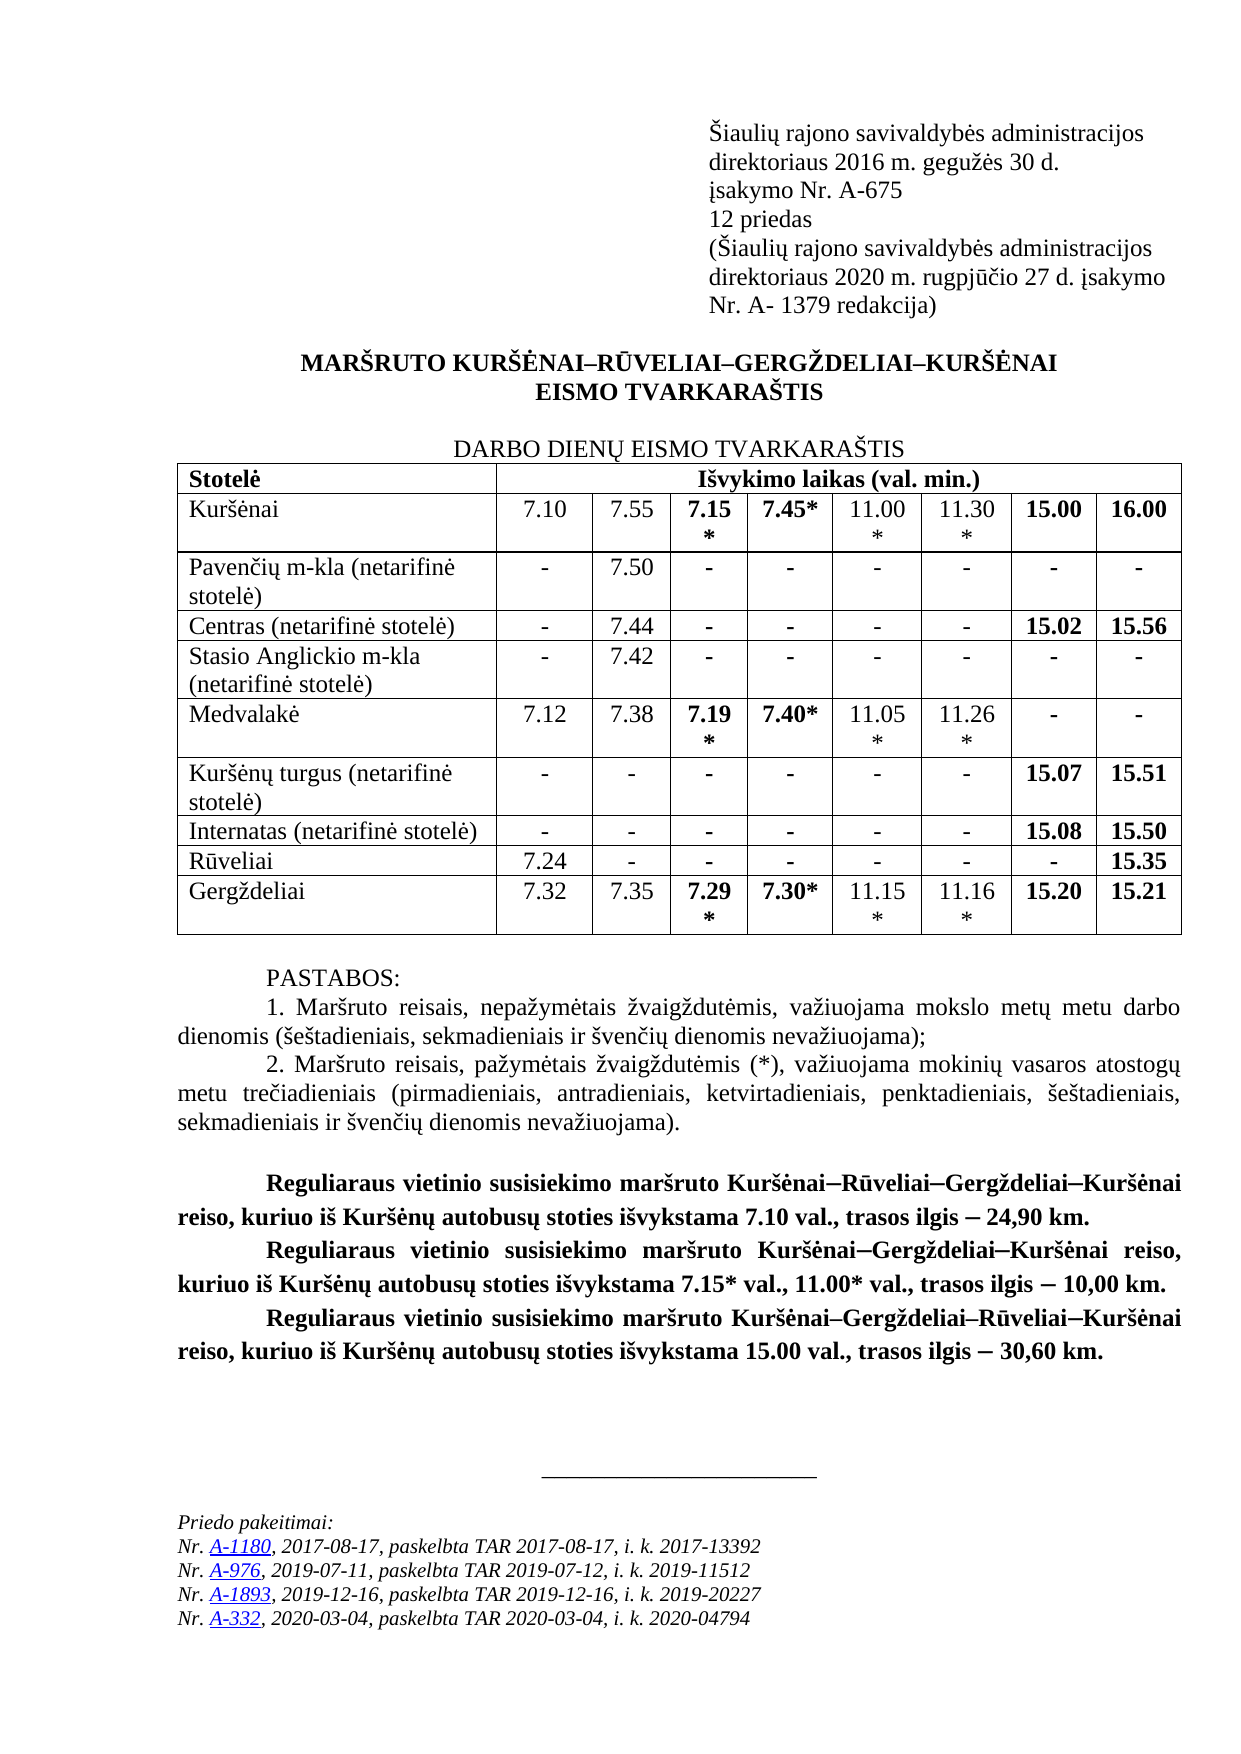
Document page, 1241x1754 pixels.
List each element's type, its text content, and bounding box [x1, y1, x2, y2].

table_cell Kuršėnų turgus (netarifinė stotelė) [178, 758, 496, 815]
table_cell - [922, 611, 1011, 640]
table_cell 15.02 [1012, 611, 1096, 640]
text PASTABOS: [177, 963, 1181, 992]
table_cell - [833, 611, 921, 640]
table_cell Centras (netarifinė stotelė) [178, 611, 496, 640]
table_cell 15.35 [1097, 846, 1181, 875]
text Nr. A-1893, 2019-12-16, paskelbta TAR 2019-12-16, i. k. 2019-20227 [177, 1582, 1181, 1606]
table_cell Gergždeliai [178, 876, 496, 933]
table_cell - [748, 553, 832, 610]
table_cell - [1097, 553, 1181, 610]
table_cell - [833, 846, 921, 875]
table_cell - [748, 816, 832, 845]
text Nr. A-976, 2019-07-11, paskelbta TAR 2019-07-12, i. k. 2019-11512 [177, 1558, 1181, 1582]
table_cell - [593, 846, 670, 875]
table_cell - [833, 641, 921, 698]
table_cell - [922, 553, 1011, 610]
table_cell 7.55 [593, 494, 670, 551]
text Nr. A-1180, 2017-08-17, paskelbta TAR 2017-08-17, i. k. 2017-13392 [177, 1534, 1181, 1558]
text 1. Maršruto reisais, nepažymėtais žvaigždutėmis, važiuojama mokslo metų metu darbo dienomis (šeštadieniais, sekmadieniais ir švenčių dienomis nevažiuojama); [177, 992, 1181, 1049]
text Reguliaraus vietinio susisiekimo maršruto Kuršėnai–Gergždeliai–Rūveliai–Kuršėnai reiso, kuriuo iš Kuršėnų autobusų stoties išvykstama 15.00 val., trasos ilgis – 30,60 km. [177, 1299, 1181, 1366]
text DARBO DIENŲ EISMO TVARKARAŠTIS [177, 434, 1181, 463]
table_cell 7.32 [497, 876, 592, 933]
text (Šiaulių rajono savivaldybės administracijos [709, 233, 1181, 262]
table_cell 7.15* [671, 494, 747, 551]
table_cell - [671, 758, 747, 815]
table_cell - [1012, 846, 1096, 875]
table_cell - [1012, 641, 1096, 698]
table_cell - [922, 758, 1011, 815]
table_cell - [497, 611, 592, 640]
table_cell 15.00 [1012, 494, 1096, 551]
text Reguliaraus vietinio susisiekimo maršruto Kuršėnai–Rūveliai–Gergždeliai–Kuršėnai reiso, kuriuo iš Kuršėnų autobusų stoties išvykstama 7.10 val., trasos ilgis – 24,90 km. [177, 1164, 1181, 1232]
table_cell Kuršėnai [178, 494, 496, 551]
table_cell 7.50 [593, 553, 670, 610]
table_cell - [1012, 553, 1096, 610]
table_cell - [497, 553, 592, 610]
table_cell 15.08 [1012, 816, 1096, 845]
table_cell - [922, 846, 1011, 875]
table_cell 7.45* [748, 494, 832, 551]
table_cell - [593, 816, 670, 845]
table_cell - [922, 816, 1011, 845]
table_cell - [671, 611, 747, 640]
table_cell 15.50 [1097, 816, 1181, 845]
table_cell 7.38 [593, 699, 670, 757]
text ______________________ [177, 1452, 1181, 1481]
text Reguliaraus vietinio susisiekimo maršruto Kuršėnai–Gergždeliai–Kuršėnai reiso, kuriuo iš Kuršėnų autobusų stoties išvykstama 7.15* val., 11.00* val., trasos ilgis – 10,00 km. [177, 1232, 1181, 1299]
text Šiaulių rajono savivaldybės administracijos [709, 118, 1181, 147]
table_cell 7.30* [748, 876, 832, 933]
table_cell 15.56 [1097, 611, 1181, 640]
table_cell 11.16* [922, 876, 1011, 933]
table_cell 7.10 [497, 494, 592, 551]
text direktoriaus 2020 m. rugpjūčio 27 d. įsakymo [709, 262, 1181, 291]
table_cell - [1097, 699, 1181, 757]
table_cell - [748, 846, 832, 875]
text įsakymo Nr. A-675 [709, 176, 1181, 204]
table_cell - [748, 641, 832, 698]
table_cell - [497, 816, 592, 845]
table_cell Rūveliai [178, 846, 496, 875]
table_cell 7.40* [748, 699, 832, 757]
table_cell - [833, 816, 921, 845]
table_cell 7.42 [593, 641, 670, 698]
table_cell - [671, 553, 747, 610]
table_header Stotelė [178, 464, 496, 493]
table_cell - [671, 641, 747, 698]
table_cell Medvalakė [178, 699, 496, 757]
table_cell 15.07 [1012, 758, 1096, 815]
text EISMO TVARKARAŠTIS [177, 377, 1181, 406]
table_cell Internatas (netarifinė stotelė) [178, 816, 496, 845]
table_cell 7.35 [593, 876, 670, 933]
table_cell - [1097, 641, 1181, 698]
table_cell Pavenčių m-kla (netarifinė stotelė) [178, 553, 496, 610]
table_cell 11.26* [922, 699, 1011, 757]
table_cell 7.19* [671, 699, 747, 757]
table_cell 7.24 [497, 846, 592, 875]
table_cell - [497, 641, 592, 698]
table_cell - [922, 641, 1011, 698]
table_cell 7.29* [671, 876, 747, 933]
table_cell - [593, 758, 670, 815]
table_cell 16.00 [1097, 494, 1181, 551]
text Nr. A-332, 2020-03-04, paskelbta TAR 2020-03-04, i. k. 2020-04794 [177, 1606, 1181, 1630]
table_cell - [671, 846, 747, 875]
text Priedo pakeitimai: [177, 1509, 1181, 1534]
text Nr. A- 1379 redakcija) [709, 291, 1181, 319]
table_cell 11.15* [833, 876, 921, 933]
text MARŠRUTO KURŠĖNAI–RŪVELIAI–GERGŽDELIAI–KURŠĖNAI [177, 348, 1181, 377]
table_cell - [671, 816, 747, 845]
table_cell 11.30* [922, 494, 1011, 551]
table_cell - [833, 553, 921, 610]
table_cell 15.20 [1012, 876, 1096, 933]
table_cell - [1012, 699, 1096, 757]
table_cell 15.51 [1097, 758, 1181, 815]
table_cell - [833, 758, 921, 815]
text 2. Maršruto reisais, pažymėtais žvaigždutėmis (*), važiuojama mokinių vasaros atostogų metu trečiadieniais (pirmadieniais, antradieniais, ketvirtadieniais, penktadieniais, šeštadieniais, sekmadieniais ir švenčių dienomis nevažiuojama). [177, 1049, 1181, 1136]
text 12 priedas [709, 204, 1181, 233]
table_cell Stasio Anglickio m-kla (netarifinė stotelė) [178, 641, 496, 698]
text direktoriaus 2016 m. gegužės 30 d. [709, 147, 1181, 176]
table_cell - [748, 758, 832, 815]
table_cell - [497, 758, 592, 815]
table_cell 7.12 [497, 699, 592, 757]
table_header Išvykimo laikas (val. min.) [497, 464, 1181, 493]
table_cell 7.44 [593, 611, 670, 640]
table_cell - [748, 611, 832, 640]
table_cell 15.21 [1097, 876, 1181, 933]
table_cell 11.00* [833, 494, 921, 551]
table_cell 11.05* [833, 699, 921, 757]
